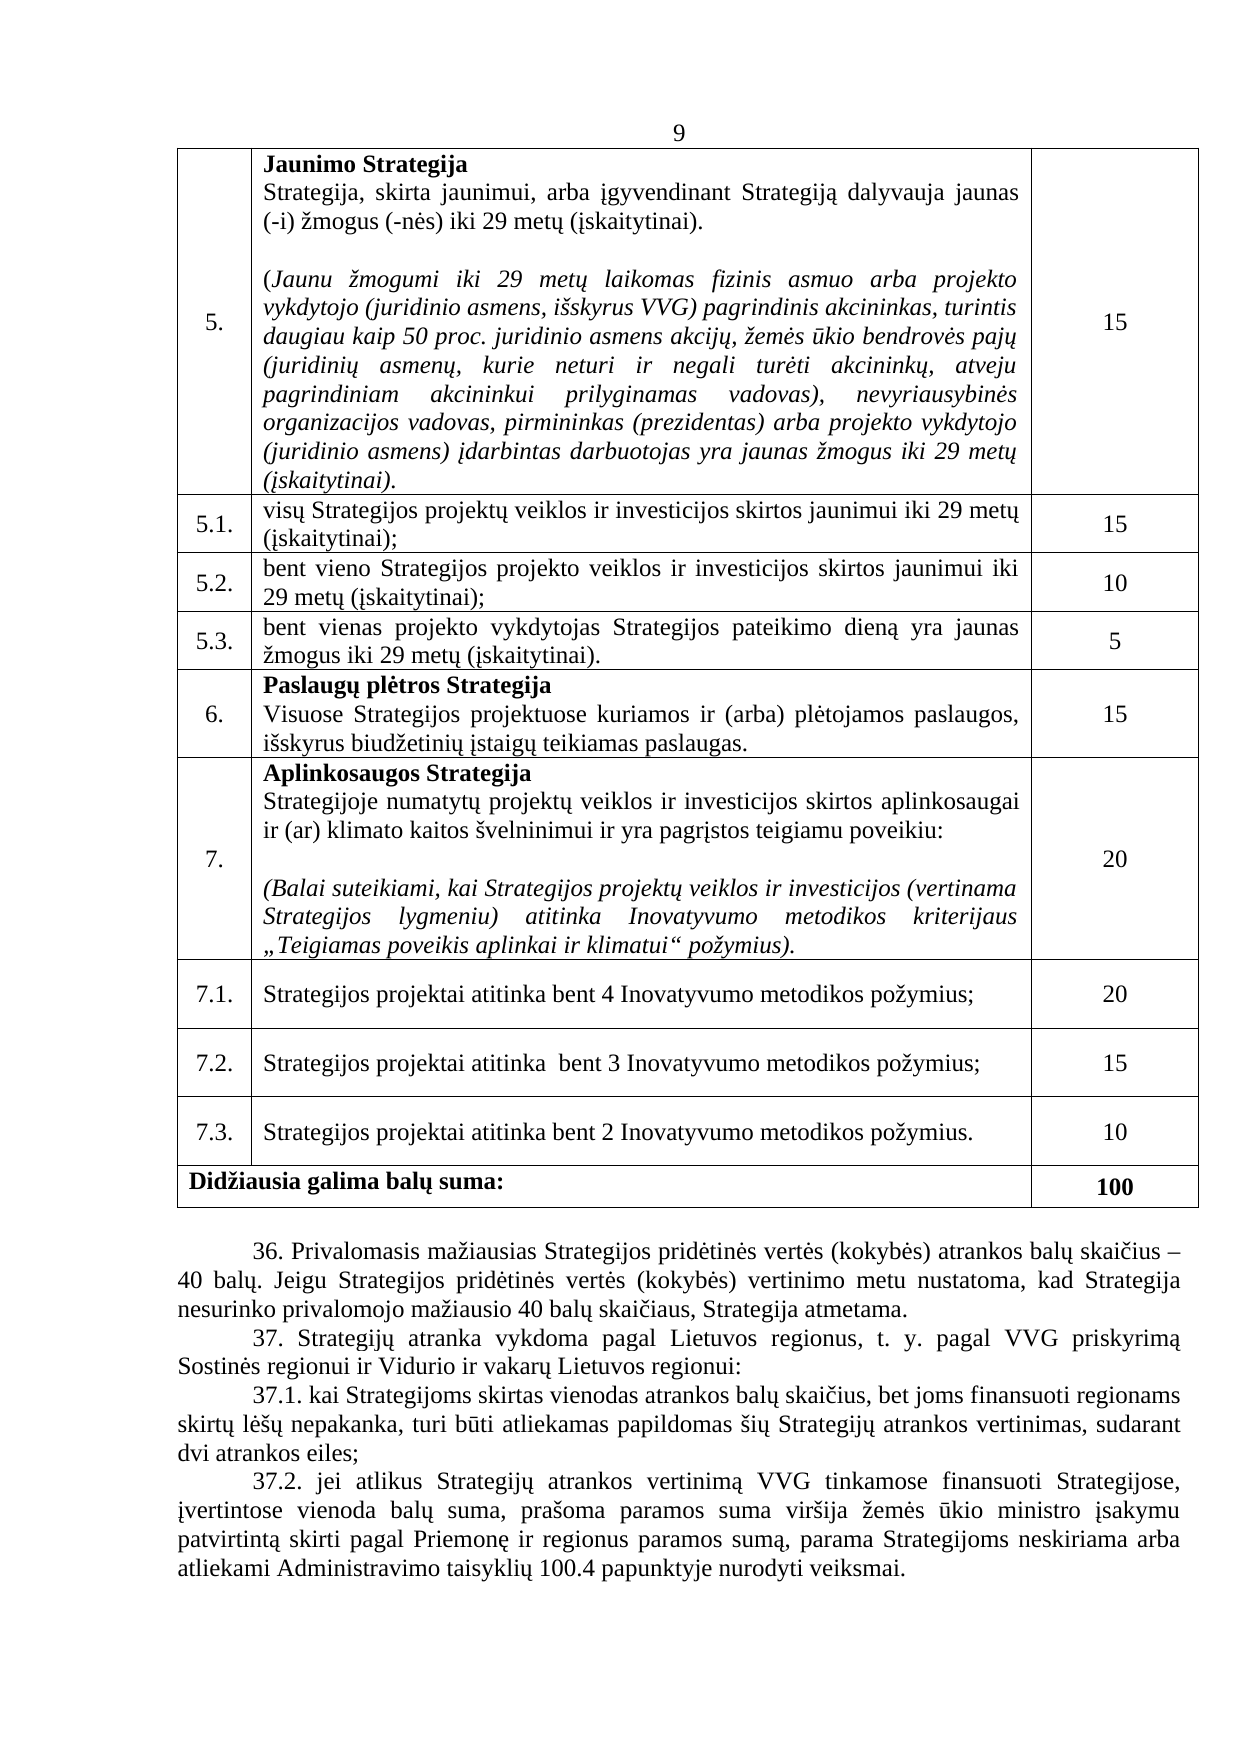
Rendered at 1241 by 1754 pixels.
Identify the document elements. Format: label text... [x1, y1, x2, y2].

text 37.1. kai Strategijoms skirtas vienodas atrankos balų skaičius, bet joms finansuoti regionams skirtų lėšų nepakanka, turi būti atliekamas papildomas šių Strategijų atrankos vertinimas, sudarant dvi atrankos eiles; [177, 1380, 1181, 1466]
table_cell Jaunimo Strategija Strategija, skirta jaunimui, arba įgyvendinant Strategiją dalyvauja jaunas (-i) žmogus (-nės) iki 29 metų (įskaitytinai). (Jaunu žmogumi iki 29 metų laikomas fizinis asmuo arba projekto vykdytojo (juridinio asmens, išskyrus VVG) pagrindinis akcininkas, turintis daugiau kaip 50 proc. juridinio asmens akcijų, žemės ūkio bendrovės pajų (juridinių asmenų, kurie neturi ir negali turėti akcininkų, atveju pagrindiniam akcininkui prilyginamas vadovas), nevyriausybinės organizacijos vadovas, pirmininkas (prezidentas) arba projekto vykdytojo (juridinio asmens) įdarbintas darbuotojas yra jaunas žmogus iki 29 metų (įskaitytinai). [252, 149, 1031, 494]
table_cell Strategijos projektai atitinka bent 2 Inovatyvumo metodikos požymius. [252, 1097, 1031, 1165]
table_cell Paslaugų plėtros Strategija Visuose Strategijos projektuose kuriamos ir (arba) plėtojamos paslaugos, išskyrus biudžetinių įstaigų teikiamas paslaugas. [252, 670, 1031, 757]
table_cell 20 [1032, 960, 1198, 1027]
table_cell 7.3. [178, 1097, 251, 1165]
table_cell 15 [1032, 1029, 1198, 1096]
table_cell Didžiausia galima balų suma: [178, 1166, 1031, 1207]
table_cell 5.3. [178, 612, 251, 669]
table_cell Strategijos projektai atitinka bent 3 Inovatyvumo metodikos požymius; [252, 1029, 1031, 1096]
table_cell visų Strategijos projektų veiklos ir investicijos skirtos jaunimui iki 29 metų (įskaitytinai); [252, 495, 1031, 552]
text 36. Privalomasis mažiausias Strategijos pridėtinės vertės (kokybės) atrankos balų skaičius –40 balų. Jeigu Strategijos pridėtinės vertės (kokybės) vertinimo metu nustatoma, kad Strategija nesurinko privalomojo mažiausio 40 balų skaičiaus, Strategija atmetama. [177, 1236, 1181, 1323]
table_cell 10 [1032, 553, 1198, 611]
table_cell 7.2. [178, 1029, 251, 1096]
table_cell 5.1. [178, 495, 251, 552]
table_cell 5.2. [178, 553, 251, 611]
table_cell bent vieno Strategijos projekto veiklos ir investicijos skirtos jaunimui iki 29 metų (įskaitytinai); [252, 553, 1031, 611]
table_cell 6. [178, 670, 251, 757]
table_cell 100 [1032, 1166, 1198, 1207]
table_cell 15 [1032, 670, 1198, 757]
table_cell 7.1. [178, 960, 251, 1027]
table_cell 20 [1032, 758, 1198, 959]
table_cell 10 [1032, 1097, 1198, 1165]
text 37.2. jei atlikus Strategijų atrankos vertinimą VVG tinkamose finansuoti Strategijose, įvertintose vienoda balų suma, prašoma paramos suma viršija žemės ūkio ministro įsakymu patvirtintą skirti pagal Priemonę ir regionus paramos sumą, parama Strategijoms neskiriama arba atliekami Administravimo taisyklių 100.4 papunktyje nurodyti veiksmai. [177, 1466, 1181, 1581]
table_cell bent vienas projekto vykdytojas Strategijos pateikimo dieną yra jaunas žmogus iki 29 metų (įskaitytinai). [252, 612, 1031, 669]
table_cell 5 [1032, 612, 1198, 669]
table_cell 7. [178, 758, 251, 959]
table_cell Aplinkosaugos Strategija Strategijoje numatytų projektų veiklos ir investicijos skirtos aplinkosaugai ir (ar) klimato kaitos švelninimui ir yra pagrįstos teigiamu poveikiu: (Balai suteikiami, kai Strategijos projektų veiklos ir investicijos (vertinama Strategijos lygmeniu) atitinka Inovatyvumo metodikos kriterijaus „Teigiamas poveikis aplinkai ir klimatui“ požymius). [252, 758, 1031, 959]
table_cell 15 [1032, 149, 1198, 494]
table_cell 15 [1032, 495, 1198, 552]
table_cell 5. [178, 149, 251, 494]
text 37. Strategijų atranka vykdoma pagal Lietuvos regionus, t. y. pagal VVG priskyrimą Sostinės regionui ir Vidurio ir vakarų Lietuvos regionui: [177, 1323, 1181, 1380]
table_cell Strategijos projektai atitinka bent 4 Inovatyvumo metodikos požymius; [252, 960, 1031, 1027]
